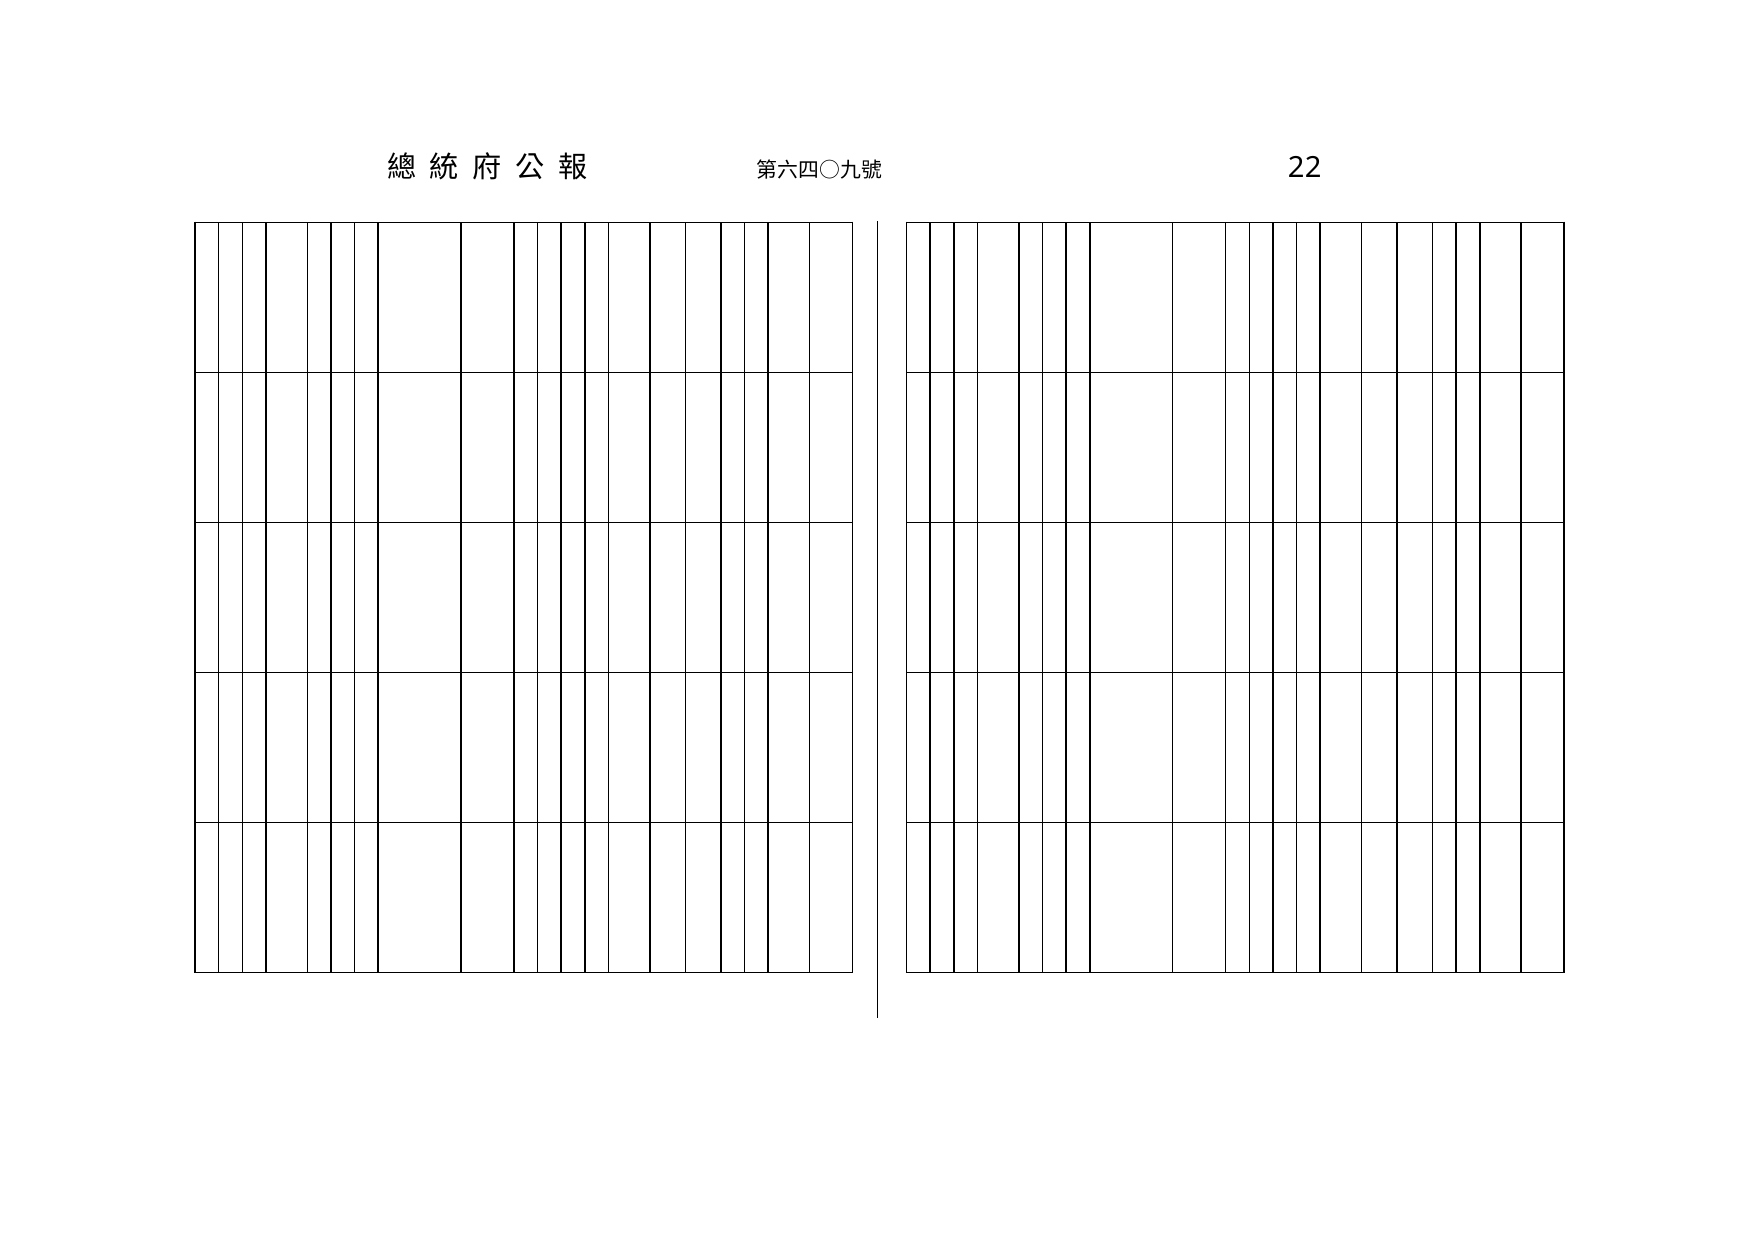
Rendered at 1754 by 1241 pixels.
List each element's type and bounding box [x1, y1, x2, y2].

table_cell [462, 673, 513, 822]
table_cell [1067, 523, 1089, 672]
table_cell [907, 373, 929, 522]
table_cell [308, 673, 330, 822]
table_cell [931, 373, 953, 522]
table_cell [1433, 223, 1455, 372]
table_cell [769, 373, 809, 522]
table_cell [196, 673, 218, 822]
table_cell [355, 223, 377, 372]
table_cell [1522, 373, 1563, 522]
table_cell [462, 823, 513, 972]
table_cell [1457, 523, 1479, 672]
table_cell [1522, 673, 1563, 822]
table_cell [978, 523, 1018, 672]
table_cell [1067, 373, 1089, 522]
table_cell [1043, 823, 1065, 972]
table_cell [562, 823, 584, 972]
table_cell [462, 523, 513, 672]
table_cell [769, 523, 809, 672]
table_cell [722, 373, 744, 522]
table_cell [1274, 823, 1296, 972]
table_cell [308, 223, 330, 372]
table_cell [1398, 823, 1432, 972]
table_cell [243, 523, 265, 672]
table_cell [379, 223, 460, 372]
table_cell [1226, 523, 1249, 672]
table_cell [1250, 673, 1272, 822]
table_cell [1091, 823, 1172, 972]
table_cell [1321, 373, 1361, 522]
table_cell [267, 523, 307, 672]
table_cell [332, 223, 354, 372]
table_cell [515, 523, 537, 672]
table_cell [355, 823, 377, 972]
table_cell [609, 523, 649, 672]
table_cell [243, 373, 265, 522]
table_cell [1297, 373, 1319, 522]
table_cell [332, 523, 354, 672]
table_cell [1067, 223, 1089, 372]
table_cell [1043, 523, 1065, 672]
table_cell [219, 373, 242, 522]
table_cell [1481, 673, 1520, 822]
table_cell [978, 823, 1018, 972]
table_cell [562, 523, 584, 672]
table_cell [1362, 373, 1396, 522]
table_cell [1321, 823, 1361, 972]
table_cell [308, 373, 330, 522]
table_cell [562, 223, 584, 372]
table_cell [243, 823, 265, 972]
table_cell [1226, 673, 1249, 822]
table_cell [1433, 373, 1455, 522]
table_cell [219, 223, 242, 372]
table_cell [586, 523, 608, 672]
table_cell [562, 673, 584, 822]
table_cell [462, 223, 513, 372]
table_cell [769, 223, 809, 372]
table_cell [308, 523, 330, 672]
table_cell [810, 673, 852, 822]
table_cell [745, 223, 767, 372]
table_cell [1321, 523, 1361, 672]
table_cell [219, 673, 242, 822]
table_cell [1043, 673, 1065, 822]
table_cell [1067, 823, 1089, 972]
table_cell [686, 523, 720, 672]
table_cell [267, 673, 307, 822]
table_cell [515, 673, 537, 822]
table_cell [931, 523, 953, 672]
table_cell [1274, 223, 1296, 372]
table_cell [745, 523, 767, 672]
table_cell [515, 223, 537, 372]
table_cell [332, 823, 354, 972]
table_cell [1481, 523, 1520, 672]
table_cell [955, 223, 977, 372]
table_cell [1091, 673, 1172, 822]
table_cell [1226, 373, 1249, 522]
table_cell [1321, 223, 1361, 372]
table_cell [1226, 223, 1249, 372]
table_cell [462, 373, 513, 522]
table_cell [907, 523, 929, 672]
table_cell [810, 223, 852, 372]
table_cell [196, 523, 218, 672]
table_cell [686, 673, 720, 822]
table_cell [745, 673, 767, 822]
table_cell [1522, 223, 1563, 372]
table_cell [1433, 823, 1455, 972]
table_cell [651, 223, 685, 372]
table_cell [1398, 373, 1432, 522]
table_cell [955, 373, 977, 522]
table_cell [1250, 223, 1272, 372]
table_cell [1173, 373, 1225, 522]
table_cell [1173, 523, 1225, 672]
table_cell [515, 823, 537, 972]
table_cell [1398, 223, 1432, 372]
table_cell [931, 673, 953, 822]
table_cell [267, 823, 307, 972]
table_cell [1091, 523, 1172, 672]
table_cell [651, 523, 685, 672]
table_cell [379, 523, 460, 672]
table_cell [955, 523, 977, 672]
table_cell [1362, 223, 1396, 372]
table_cell [1433, 673, 1455, 822]
table_cell [810, 823, 852, 972]
table_cell [686, 823, 720, 972]
table_cell [907, 823, 929, 972]
table_cell [907, 673, 929, 822]
table_cell [1362, 673, 1396, 822]
table_cell [1173, 223, 1225, 372]
table_cell [1091, 223, 1172, 372]
table_cell [332, 373, 354, 522]
table_cell [1297, 823, 1319, 972]
table_cell [267, 223, 307, 372]
table_cell [1020, 823, 1042, 972]
table_cell [355, 523, 377, 672]
table_cell [1321, 673, 1361, 822]
table_cell [978, 673, 1018, 822]
table_cell [686, 373, 720, 522]
table_cell [332, 673, 354, 822]
table_cell [1043, 373, 1065, 522]
table_cell [1274, 373, 1296, 522]
table_cell [1020, 673, 1042, 822]
table_cell [745, 823, 767, 972]
table_cell [308, 823, 330, 972]
table_cell [1457, 673, 1479, 822]
table_cell [609, 223, 649, 372]
table_cell [1250, 823, 1272, 972]
table_cell [1274, 523, 1296, 672]
table_cell [379, 373, 460, 522]
table_cell [1522, 523, 1563, 672]
table_cell [978, 373, 1018, 522]
table_cell [651, 823, 685, 972]
table_cell [538, 823, 560, 972]
table_cell [609, 673, 649, 822]
table_cell [1226, 823, 1249, 972]
table_cell [586, 673, 608, 822]
table_cell [651, 673, 685, 822]
table_cell [219, 823, 242, 972]
table_cell [538, 673, 560, 822]
table_cell [1297, 223, 1319, 372]
table_cell [515, 373, 537, 522]
table_cell [686, 223, 720, 372]
table_cell [1398, 523, 1432, 672]
table_cell [722, 523, 744, 672]
table_cell [355, 373, 377, 522]
table_cell [1173, 823, 1225, 972]
table_cell [538, 523, 560, 672]
table_cell [1297, 673, 1319, 822]
table_cell [722, 823, 744, 972]
table_cell [609, 373, 649, 522]
table_cell [1067, 673, 1089, 822]
table_cell [1274, 673, 1296, 822]
table_cell [1297, 523, 1319, 672]
table_cell [769, 673, 809, 822]
table_cell [196, 223, 218, 372]
table_cell [810, 373, 852, 522]
table_cell [1457, 823, 1479, 972]
table_cell [1398, 673, 1432, 822]
table_cell [196, 823, 218, 972]
table_cell [955, 673, 977, 822]
table_cell [379, 673, 460, 822]
table_cell [538, 373, 560, 522]
table_cell [586, 223, 608, 372]
table_cell [355, 673, 377, 822]
table_cell [243, 673, 265, 822]
table_cell [1020, 223, 1042, 372]
table_cell [1043, 223, 1065, 372]
table_cell [586, 823, 608, 972]
table_cell [562, 373, 584, 522]
table_cell [769, 823, 809, 972]
table_cell [243, 223, 265, 372]
table_cell [651, 373, 685, 522]
table_cell [1173, 673, 1225, 822]
table_cell [722, 223, 744, 372]
table_cell [978, 223, 1018, 372]
table_cell [745, 373, 767, 522]
table_cell [1457, 223, 1479, 372]
table_cell [1457, 373, 1479, 522]
table_cell [586, 373, 608, 522]
table_cell [1362, 523, 1396, 672]
table_cell [931, 223, 953, 372]
table_cell [1020, 373, 1042, 522]
table_cell [810, 523, 852, 672]
table_cell [1020, 523, 1042, 672]
table_cell [931, 823, 953, 972]
table_cell [1481, 823, 1520, 972]
table_cell [538, 223, 560, 372]
table_cell [1091, 373, 1172, 522]
table_cell [219, 523, 242, 672]
table_cell [722, 673, 744, 822]
table_cell [379, 823, 460, 972]
table_cell [1481, 373, 1520, 522]
table_cell [267, 373, 307, 522]
table_cell [907, 223, 929, 372]
table_cell [1481, 223, 1520, 372]
table_cell [609, 823, 649, 972]
table_cell [1250, 523, 1272, 672]
table_cell [1522, 823, 1563, 972]
table_cell [955, 823, 977, 972]
table_cell [196, 373, 218, 522]
table_cell [1250, 373, 1272, 522]
table_cell [1433, 523, 1455, 672]
table_cell [1362, 823, 1396, 972]
